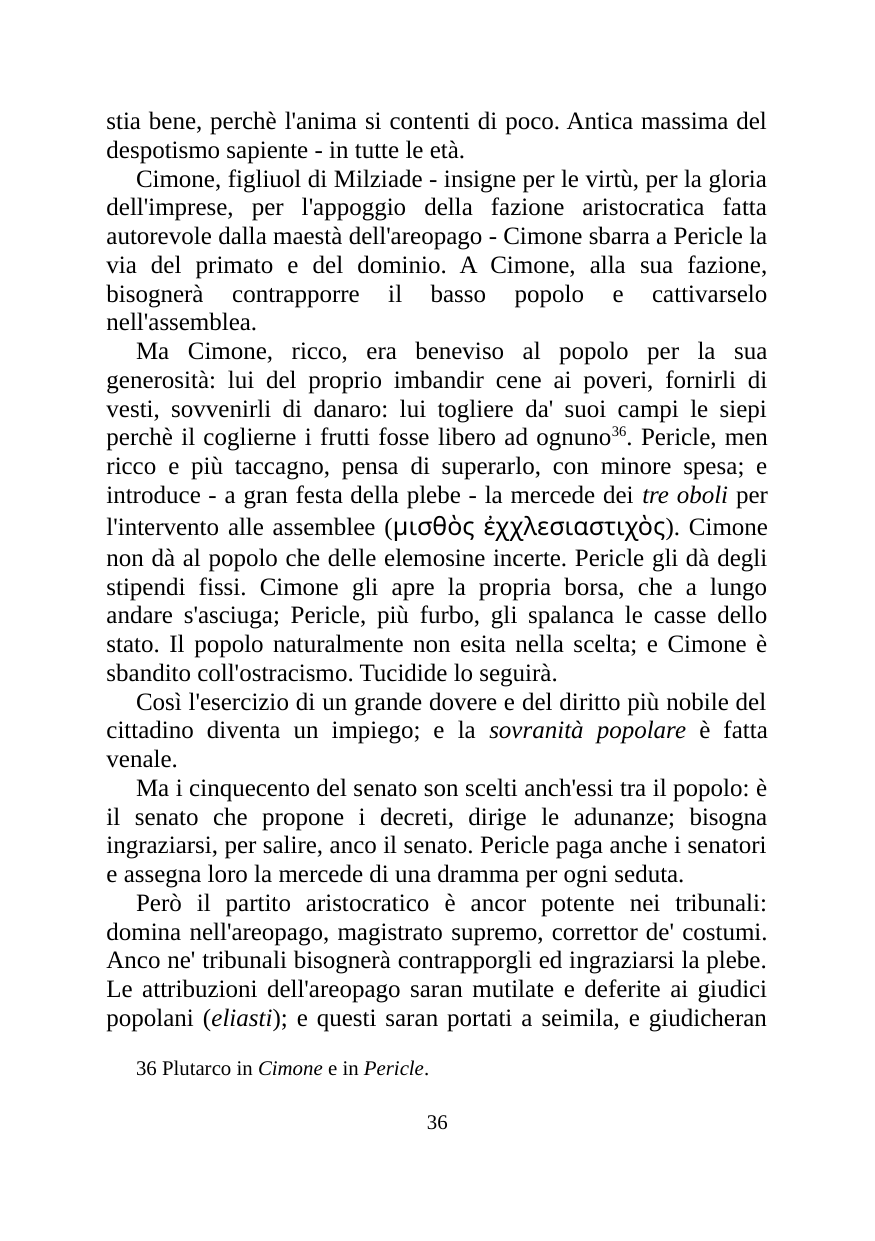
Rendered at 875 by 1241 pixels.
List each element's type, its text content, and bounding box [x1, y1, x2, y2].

text Ma Cimone, ricco, era beneviso al popolo per la sua generosità: lui del proprio imbandir cene ai poveri, fornirli di vesti, sovvenirli di danaro: lui togliere da' suoi campi le siepi perchè il coglierne i frutti fosse libero ad ognuno. Pericle, men ricco e più taccagno, pensa di superarlo, con minore spesa; e introduce - a gran festa della plebe - la mercede dei tre oboli per l'intervento alle assemblee (μισθὸς ἐχχλεσιαστιχὸς). Cimone non dà al popolo che delle elemosine incerte. Pericle gli dà degli stipendi fissi. Cimone gli apre la propria borsa, che a lungo andare s'asciuga; Pericle, più furbo, gli spalanca le casse dello stato. Il popolo naturalmente non esita nella scelta; e Cimone è sbandito coll'ostracismo. Tucidide lo seguirà. [106, 336, 768, 687]
text Però il partito aristocratico è ancor potente nei tribunali: domina nell'areopago, magistrato supremo, correttor de' costumi. Anco ne' tribunali bisognerà contrapporgli ed ingraziarsi la plebe. Le attribuzioni dell'areopago saran mutilate e deferite ai giudici popolani (eliasti); e questi saran portati a seimila, e giudicheran [106, 888, 768, 1032]
text Ma i cinquecento del senato son scelti anch'essi tra il popolo: è il senato che propone i decreti, dirige le adunanze; bisogna ingraziarsi, per salire, anco il senato. Pericle paga anche i senatori e assegna loro la mercede di una dramma per ogni seduta. [106, 773, 768, 888]
text Plutarco in Cimone e in Pericle. [106, 1056, 768, 1080]
text Così l'esercizio di un grande dovere e del diritto più nobile del cittadino diventa un impiego; e la sovranità popolare è fatta venale. [106, 687, 768, 773]
text Cimone, figliuol di Milziade - insigne per le virtù, per la gloria dell'imprese, per l'appoggio della fazione aristocratica fatta autorevole dalla maestà dell'areopago - Cimone sbarra a Pericle la via del primato e del dominio. A Cimone, alla sua fazione, bisognerà contrapporre il basso popolo e cattivarselo nell'assemblea. [106, 164, 768, 336]
text stia bene, perchè l'anima si contenti di poco. Antica massima del despotismo sapiente - in tutte le età. [106, 106, 768, 164]
